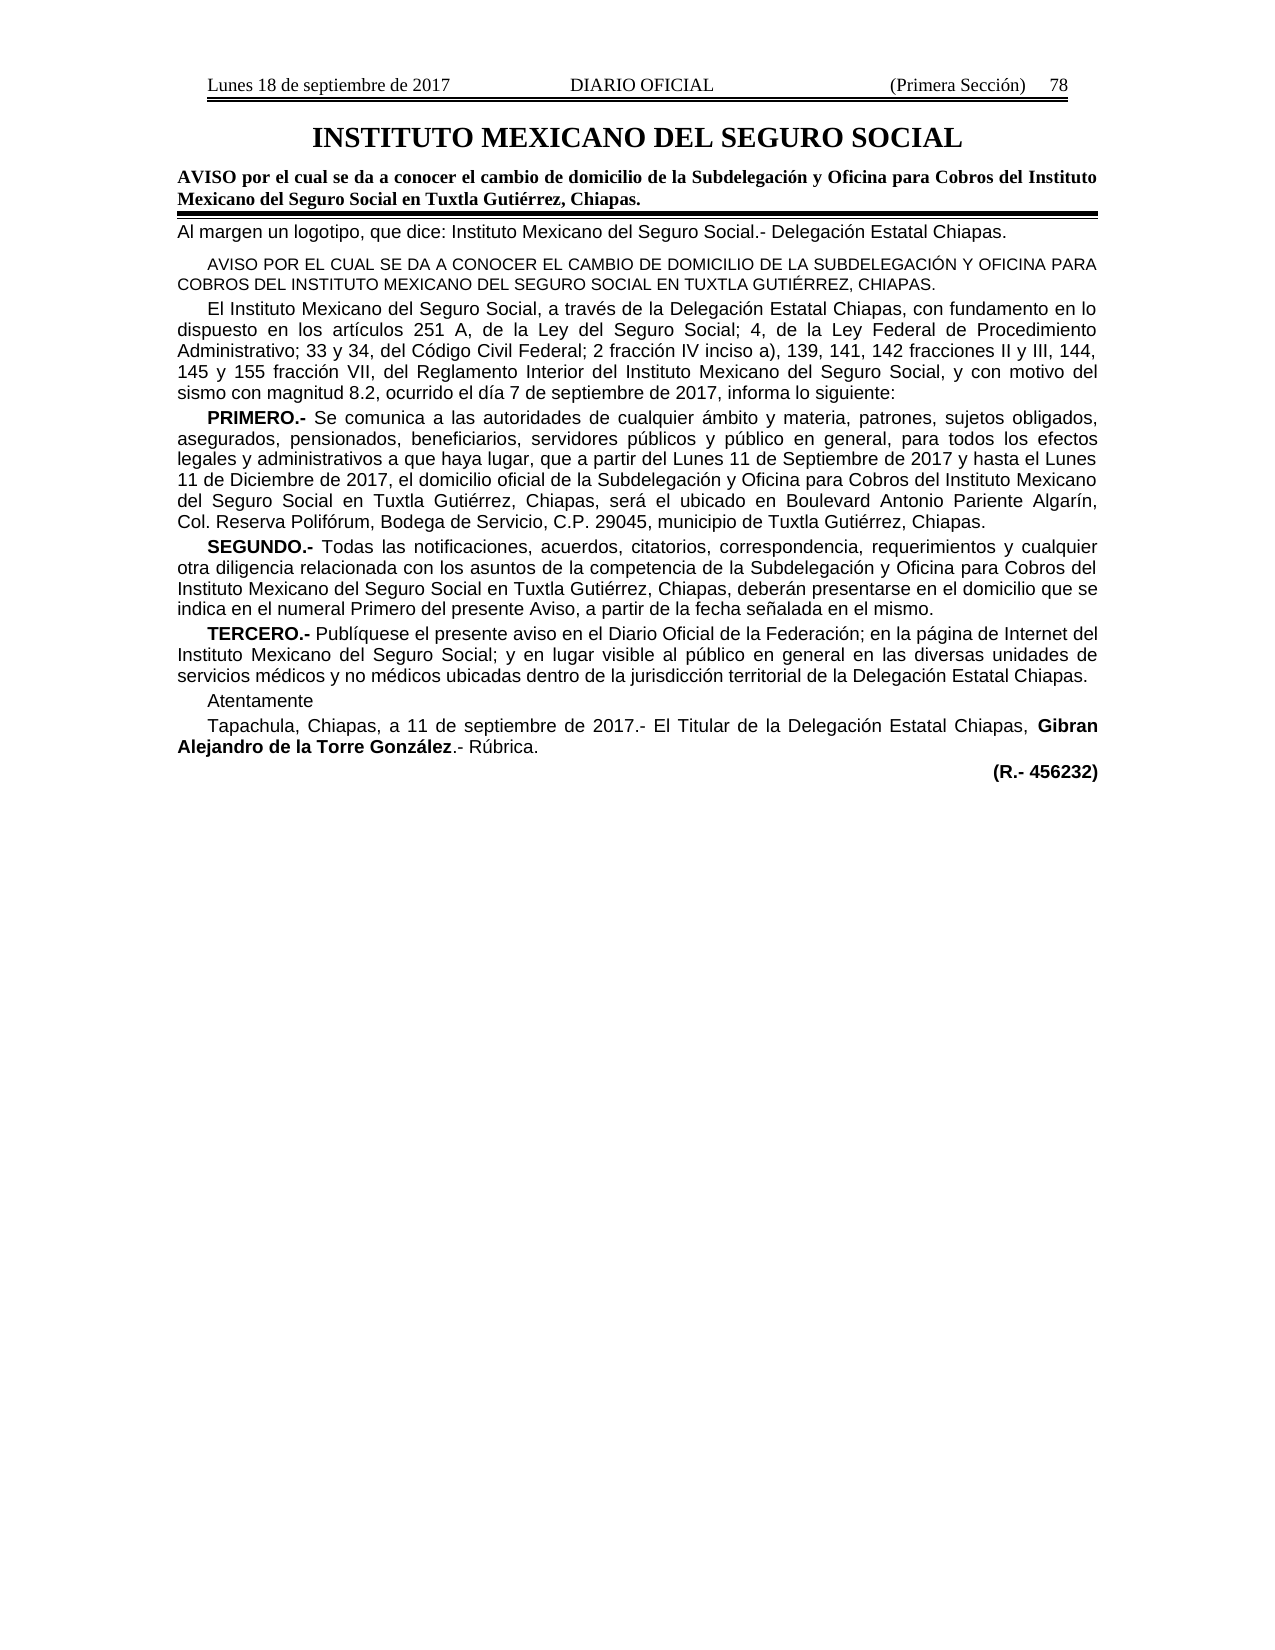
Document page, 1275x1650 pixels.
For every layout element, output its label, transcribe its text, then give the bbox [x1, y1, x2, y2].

text SEGUNDO.- Todas las notificaciones, acuerdos, citatorios, correspondencia, requerimientos y cualquier otra diligencia relacionada con los asuntos de la competencia de la Subdelegación y Oficina para Cobros del Instituto Mexicano del Seguro Social en Tuxtla Gutiérrez, Chiapas, deberán presentarse en el domicilio que se indica en el numeral Primero del presente Aviso, a partir de la fecha señalada en el mismo. [177, 537, 1098, 620]
text (R.- 456232) [177, 762, 1098, 782]
text AVISO POR EL CUAL SE DA A CONOCER EL CAMBIO DE DOMICILIO DE LA SUBDELEGACIÓN Y OFICINA PARA COBROS DEL INSTITUTO MEXICANO DEL SEGURO SOCIAL EN TUXTLA GUTIÉRREZ, CHIAPAS. [177, 253, 1098, 295]
text Tapachula, Chiapas, a 11 de septiembre de 2017.- El Titular de la Delegación Estatal Chiapas, Gibran Alejandro de la Torre González.- Rúbrica. [177, 716, 1098, 757]
text TERCERO.- Publíquese el presente aviso en el Diario Oficial de la Federación; en la página de Internet del Instituto Mexicano del Seguro Social; y en lugar visible al público en general en las diversas unidades de servicios médicos y no médicos ubicadas dentro de la jurisdicción territorial de la Delegación Estatal Chiapas. [177, 624, 1098, 687]
text AVISO por el cual se da a conocer el cambio de domicilio de la Subdelegación y Oficina para Cobros del Instituto Mexicano del Seguro Social en Tuxtla Gutiérrez, Chiapas. [177, 166, 1098, 211]
text INSTITUTO MEXICANO DEL SEGURO SOCIAL [177, 120, 1098, 153]
text El Instituto Mexicano del Seguro Social, a través de la Delegación Estatal Chiapas, con fundamento en lo dispuesto en los artículos 251 A, de la Ley del Seguro Social; 4, de la Ley Federal de Procedimiento Administrativo; 33 y 34, del Código Civil Federal; 2 fracción IV inciso a), 139, 141, 142 fracciones II y III, 144, 145 y 155 fracción VII, del Reglamento Interior del Instituto Mexicano del Seguro Social, y con motivo del sismo con magnitud 8.2, ocurrido el día 7 de septiembre de 2017, informa lo siguiente: [177, 299, 1098, 403]
text Al margen un logotipo, que dice: Instituto Mexicano del Seguro Social.- Delegación Estatal Chiapas. [177, 219, 1098, 243]
text Atentamente [177, 691, 1098, 712]
text PRIMERO.- Se comunica a las autoridades de cualquier ámbito y materia, patrones, sujetos obligados, asegurados, pensionados, beneficiarios, servidores públicos y público en general, para todos los efectos legales y administrativos a que haya lugar, que a partir del Lunes 11 de Septiembre de 2017 y hasta el Lunes 11 de Diciembre de 2017, el domicilio oficial de la Subdelegación y Oficina para Cobros del Instituto Mexicano del Seguro Social en Tuxtla Gutiérrez, Chiapas, será el ubicado en Boulevard Antonio Pariente Algarín, Col. Reserva Polifórum, Bodega de Servicio, C.P. 29045, municipio de Tuxtla Gutiérrez, Chiapas. [177, 407, 1098, 532]
